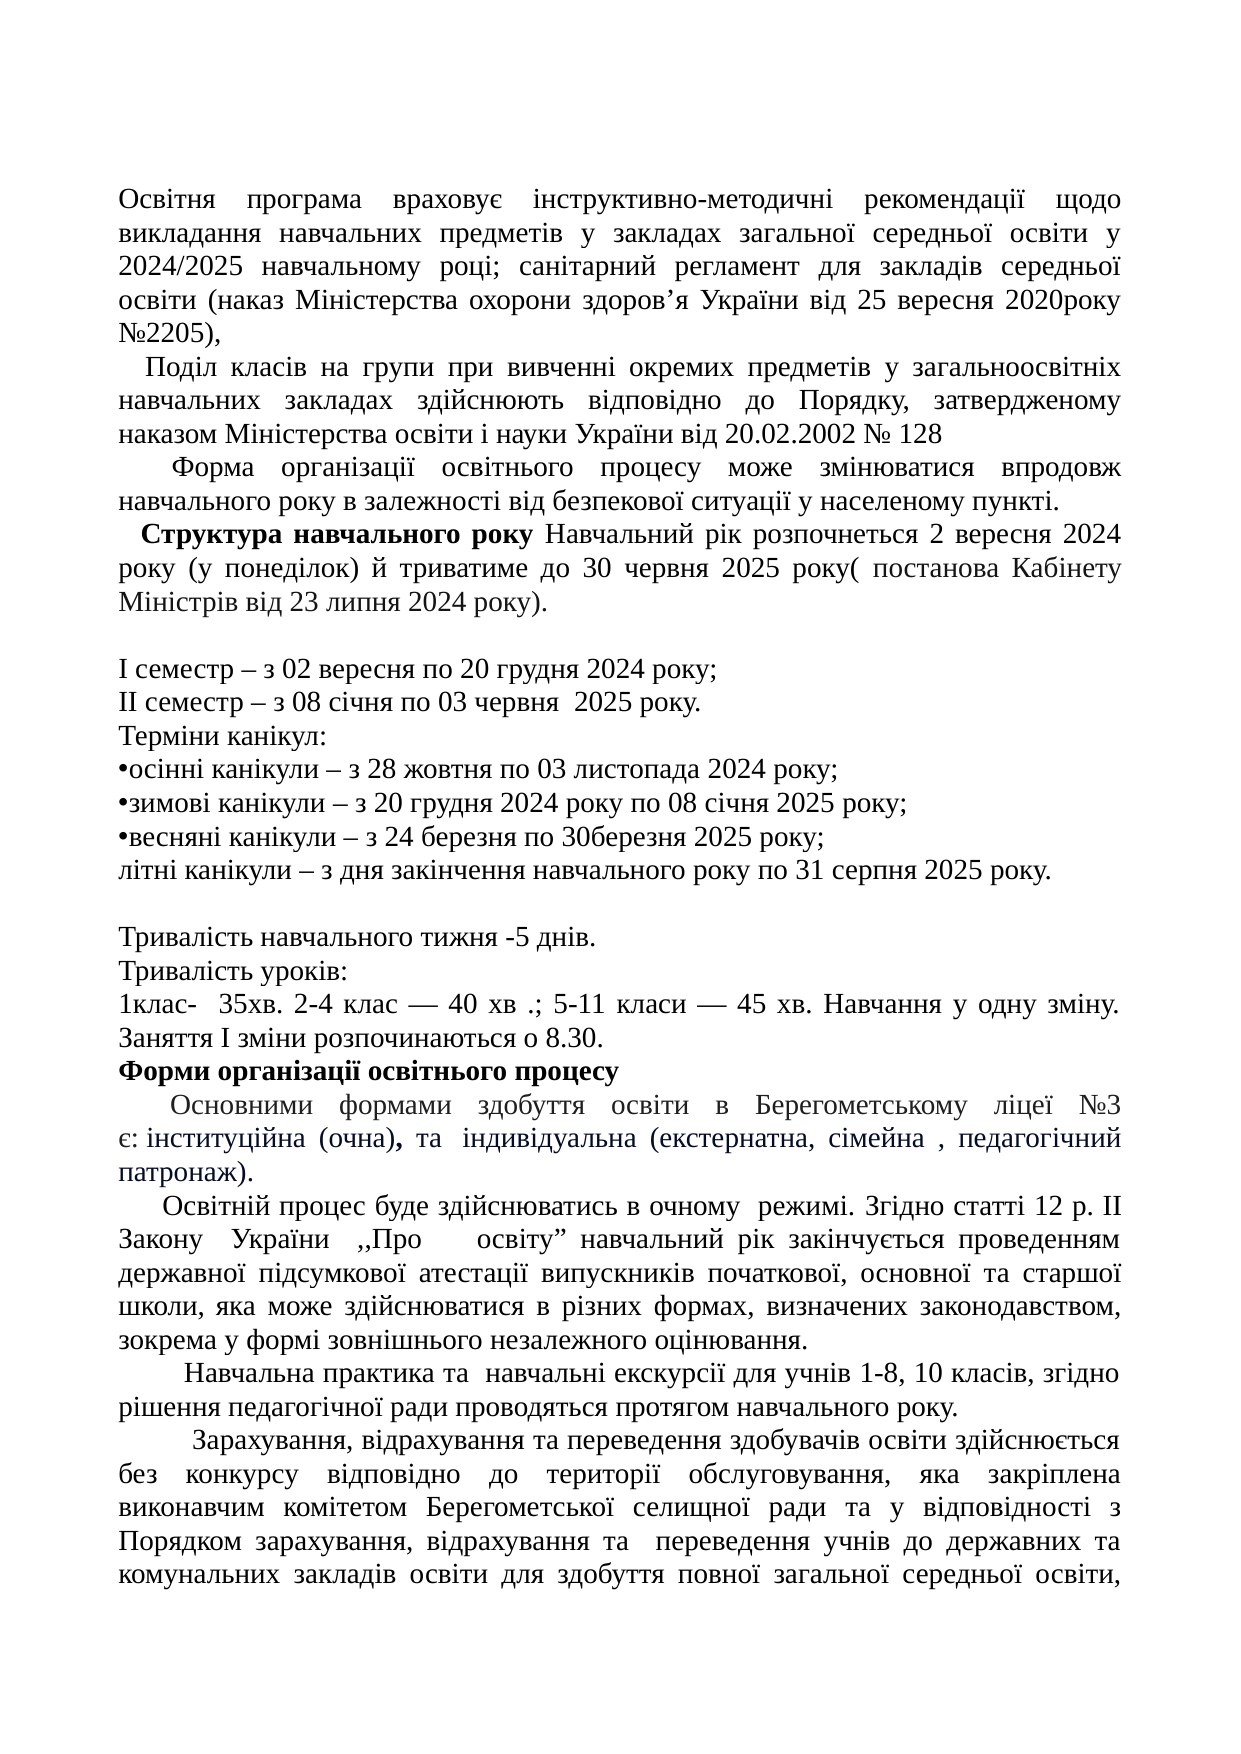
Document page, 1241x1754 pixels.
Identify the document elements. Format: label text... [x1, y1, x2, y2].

list осінні канікули – з 28 жовтня по 03 листопада 2024 року; [118, 751, 1122, 785]
text Освітній процес буде здійснюватись в очному режимі. Згідно статті 12 р. ІІ Закону України ,,Про освіту” навчальний рік закінчується проведенням державної підсумкової атестації випускників початкової, основної та старшої школи, яка може здійснюватися в різних формах, визначених законодавством, зокрема у формі зовнішнього незалежного оцінювання. [118, 1188, 1122, 1355]
text Терміни канікул: [118, 718, 1122, 751]
text Форми організації освітнього процесу [118, 1053, 1122, 1087]
text Освітня програма враховує інструктивно-методичні рекомендації щодо викладання навчальних предметів у закладах загальної середньої освіти у 2024/2025 навчальному році; санітарний регламент для закладів середньої освіти (наказ Міністерства охорони здоров’я України від 25 вересня 2020року №2205), [118, 181, 1122, 349]
list зимові канікули – з 20 грудня 2024 року по 08 січня 2025 року; [118, 785, 1122, 819]
text Навчальна практика та навчальні екскурсії для учнів 1-8, 10 класів, згідно рішення педагогічної ради проводяться протягом навчального року. [118, 1355, 1122, 1422]
text літні канікули – з дня закінчення навчального року по 31 серпня 2025 року. [118, 852, 1122, 886]
text Тривалість уроків: [118, 953, 1122, 986]
list весняні канікули – з 24 березня по 30березня 2025 року; [118, 819, 1122, 852]
text Поділ класів на групи при вивченні окремих предметів у загальноосвітніх навчальних закладах здійснюють відповідно до Порядку, затвердженому наказом Міністерства освіти і науки України від 20.02.2002 № 128 [118, 349, 1122, 449]
text Зарахування, відрахування та переведення здобувачів освіти здійснюється без конкурсу відповідно до території обслуговування, яка закріплена виконавчим комітетом Берегометської селищної ради та у відповідності з Порядком зарахування, відрахування та переведення учнів до державних та комунальних закладів освіти для здобуття повної загальної середньої освіти, [118, 1422, 1122, 1590]
text Основними формами здобуття освіти в Берегометському ліцеї №3 є: інституційна (очна), та індивідуальна (екстернатна, сімейна , педагогічний патронаж). [118, 1087, 1122, 1188]
text Структура навчального року Навчальний рік розпочнеться 2 вересня 2024 року (у понеділок) й триватиме до 30 червня 2025 року( постанова Кабінету Міністрів від 23 липня 2024 року). [118, 517, 1122, 617]
text ІІ семестр – з 08 січня по 03 червня 2025 року. [118, 684, 1122, 718]
text Форма організації освітнього процесу може змінюватися впродовж навчального року в залежності від безпекової ситуації у населеному пункті. [118, 449, 1122, 517]
text 1клас- 35хв. 2-4 клас — 40 хв .; 5-11 класи — 45 хв. Навчання у одну зміну. Заняття І зміни розпочинаються о 8.30. [118, 986, 1122, 1053]
text Тривалість навчального тижня -5 днів. [118, 919, 1122, 953]
text І семестр – з 02 вересня по 20 грудня 2024 року; [118, 651, 1122, 684]
